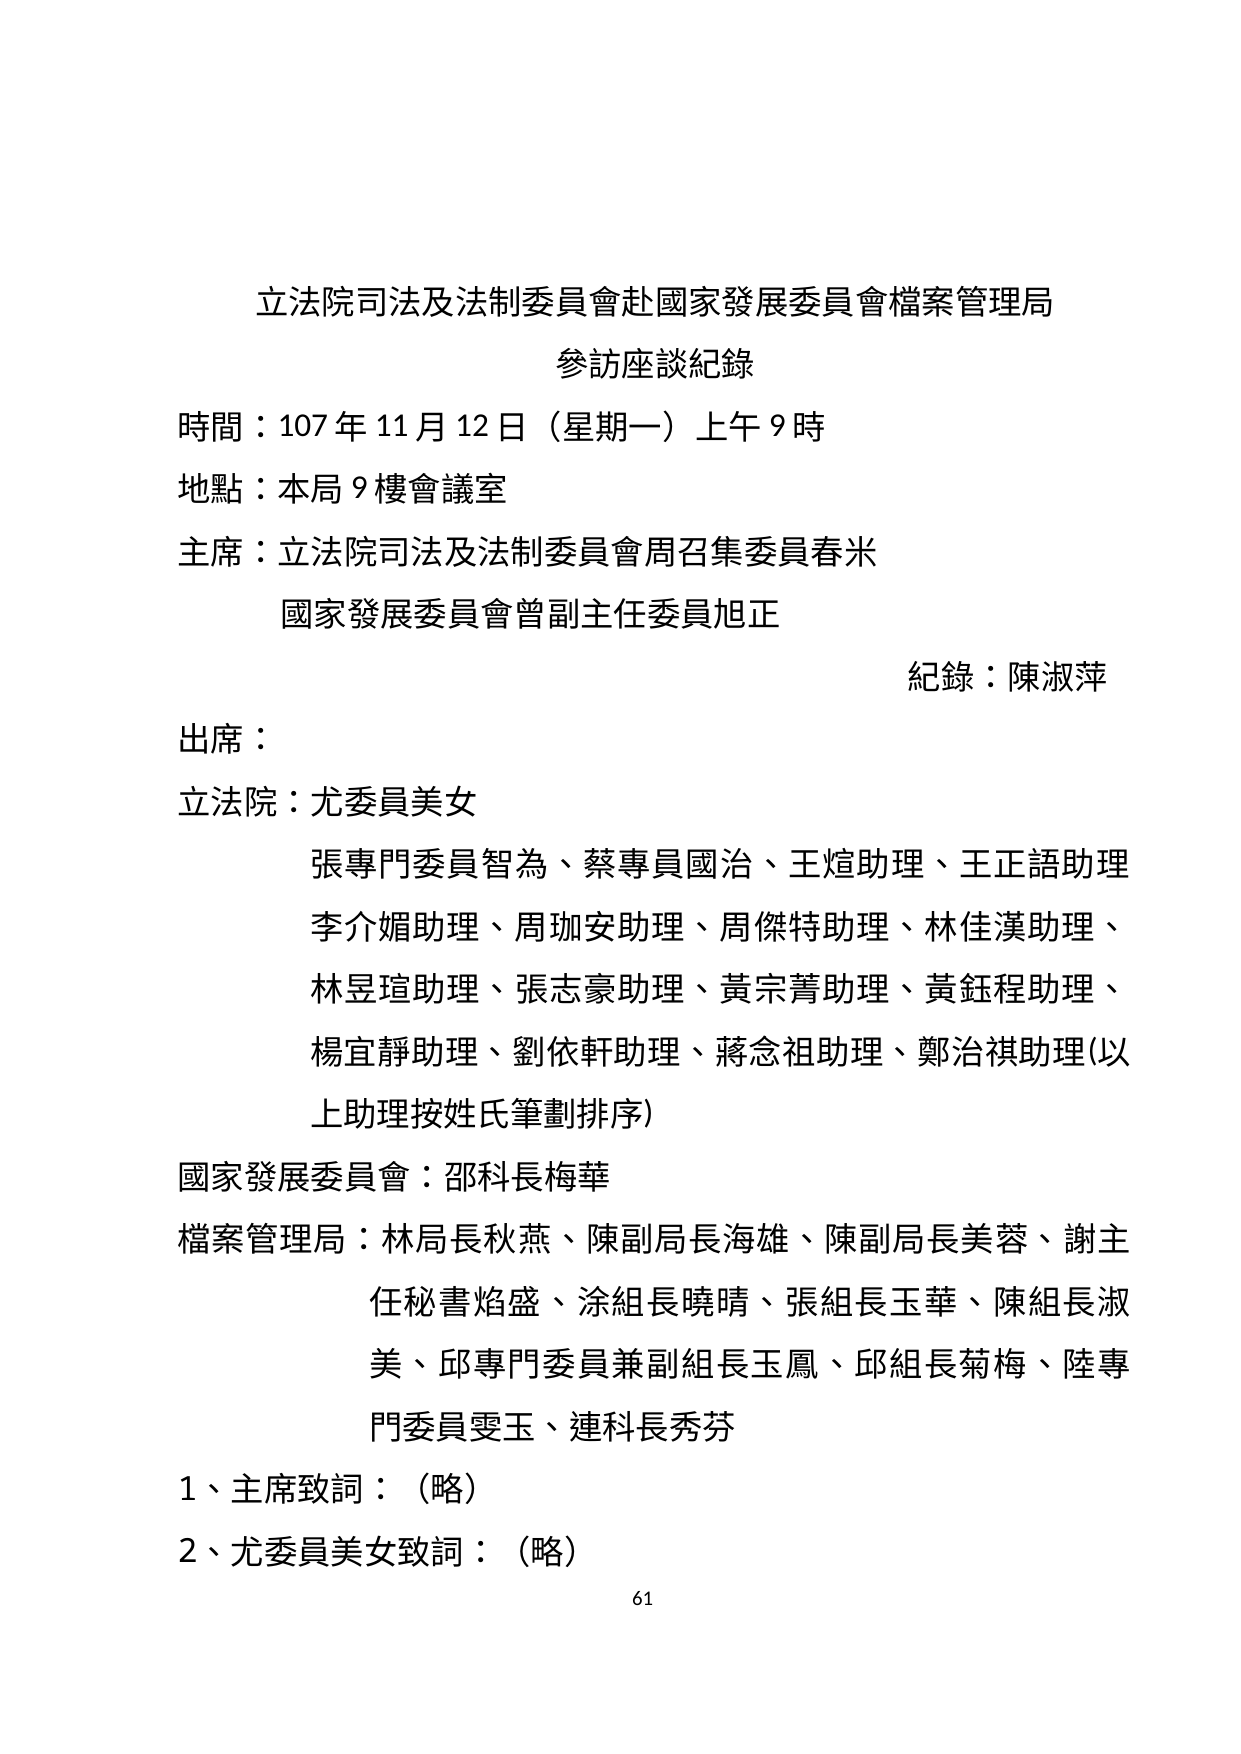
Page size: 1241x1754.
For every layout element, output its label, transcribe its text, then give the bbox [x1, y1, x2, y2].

text 國家發展委員會：邵科長梅華 [177, 1133, 1131, 1195]
text 紀錄：陳淑萍 [280, 633, 1107, 695]
text 主席：立法院司法及法制委員會周召集委員春米 [177, 508, 1107, 570]
text 出席： [177, 695, 1131, 758]
text 地點：本局9樓會議室 [177, 445, 1107, 508]
text 檔案管理局：林局長秋燕、陳副局長海雄、陳副局長美蓉、謝主任秘書焰盛、涂組長曉晴、張組長玉華、陳組長淑美、邱專門委員兼副組長玉鳳、邱組長菊梅、陸專門委員雯玉、連科長秀芬 [177, 1195, 1131, 1445]
text 國家發展委員會曾副主任委員旭正 [280, 570, 1107, 633]
text 立法院司法及法制委員會赴國家發展委員會檔案管理局 參訪座談紀錄 [202, 258, 1107, 383]
list 尤委員美女致詞：（略） [177, 1508, 1107, 1570]
text 張專門委員智為、蔡專員國治、王煊助理、王正語助理、李介媚助理、周珈安助理、周傑特助理、林佳漢助理、林昱瑄助理、張志豪助理、黃宗菁助理、黃鈺程助理、楊宜靜助理、劉依軒助理、蔣念祖助理、鄭治祺助理(以上助理按姓氏筆劃排序) [310, 820, 1131, 1133]
text 時間：107年11月12日（星期一）上午9時 [177, 383, 1107, 445]
text 立法院：尤委員美女 [177, 758, 1131, 820]
list 主席致詞：（略） [177, 1445, 1107, 1508]
